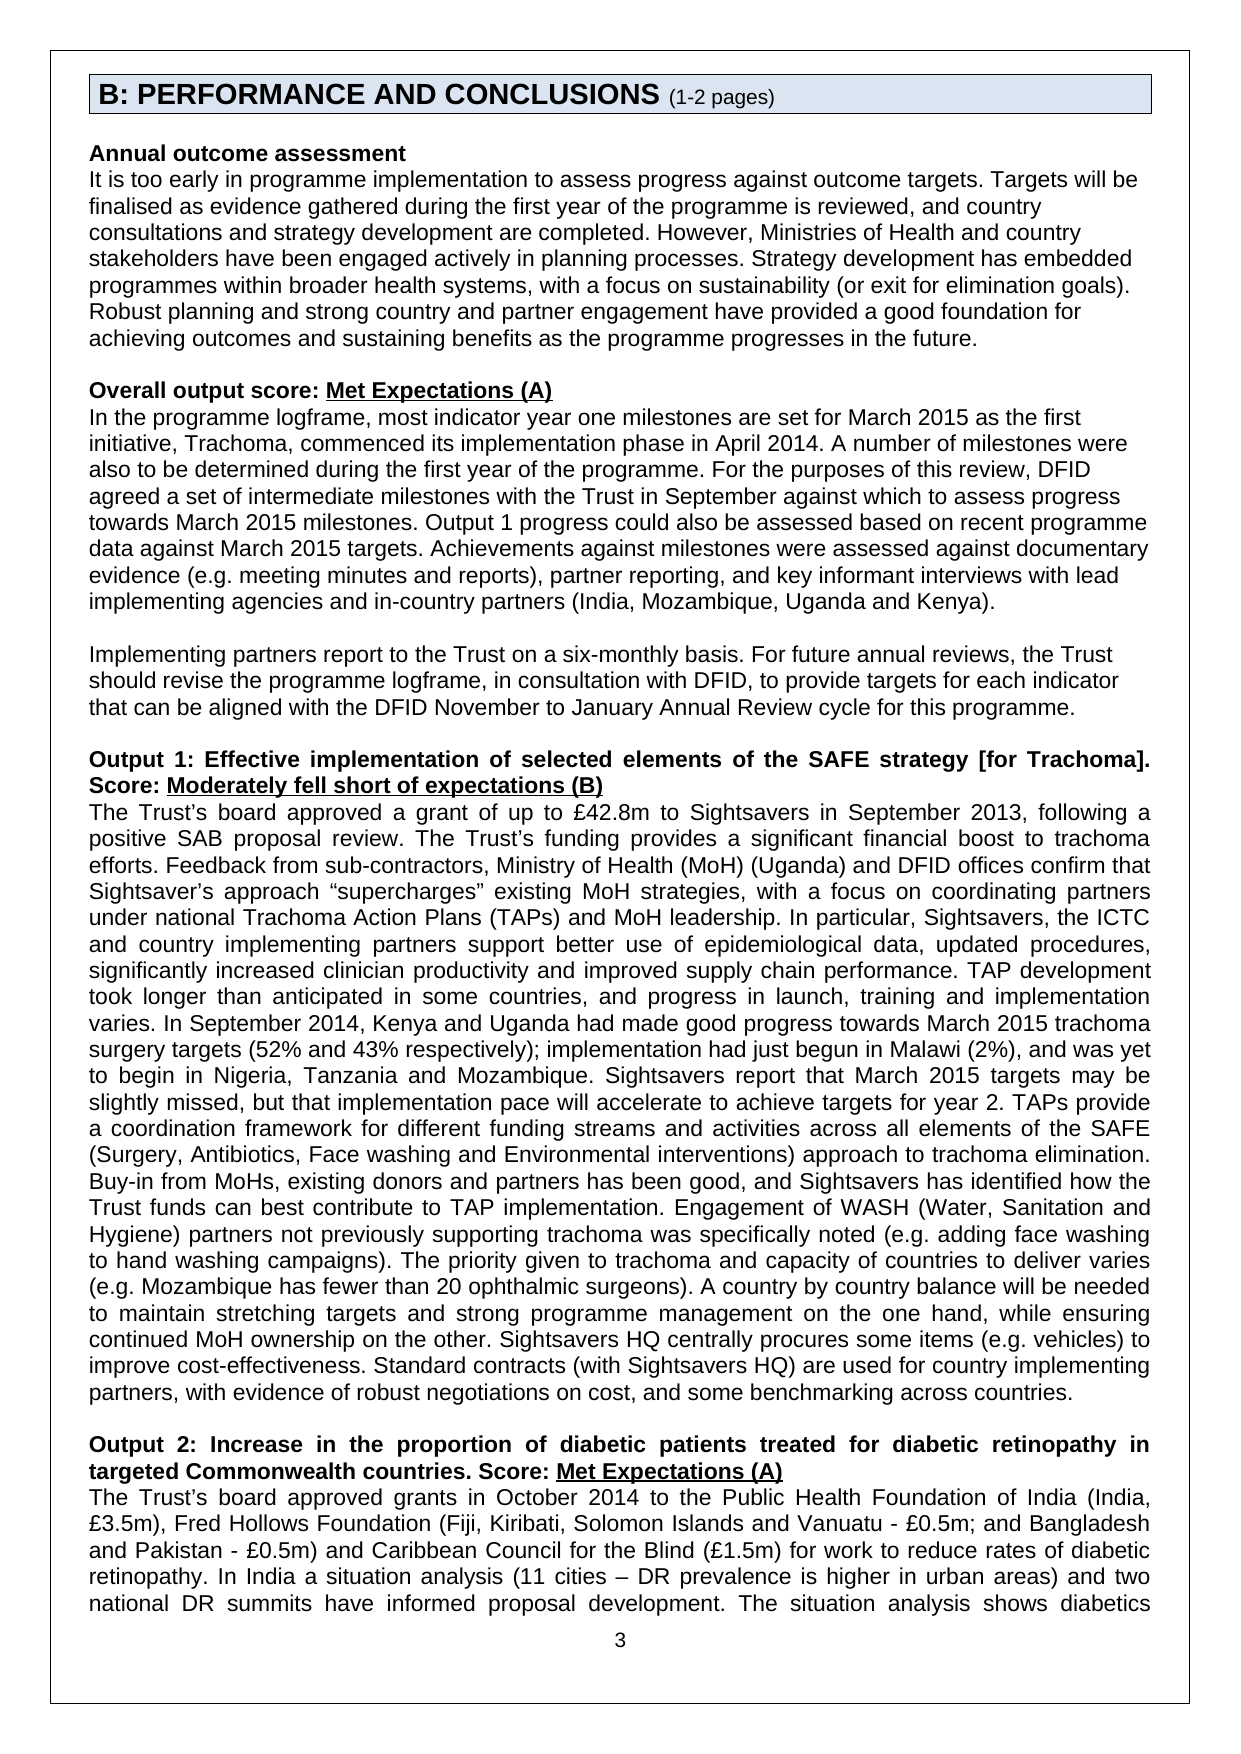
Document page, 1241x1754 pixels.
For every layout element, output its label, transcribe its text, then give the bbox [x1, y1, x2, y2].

text Annual outcome assessment [89, 140, 1152, 166]
text It is too early in programme implementation to assess progress against outcome targets. Targets will be finalised as evidence gathered during the first year of the programme is reviewed, and country consultations and strategy development are completed. However, Ministries of Health and country stakeholders have been engaged actively in planning processes. Strategy development has embedded programmes within broader health systems, with a focus on sustainability (or exit for elimination goals). Robust planning and strong country and partner engagement have provided a good foundation for achieving outcomes and sustaining benefits as the programme progresses in the future. [89, 166, 1152, 351]
text Overall output score: Met Expectations (A) [89, 377, 1152, 403]
text The Trust’s board approved grants in October 2014 to the Public Health Foundation of India (India, £3.5m), Fred Hollows Foundation (Fiji, Kiribati, Solomon Islands and Vanuatu - £0.5m; and Bangladesh and Pakistan - £0.5m) and Caribbean Council for the Blind (£1.5m) for work to reduce rates of diabetic retinopathy. In India a situation analysis (11 cities – DR prevalence is higher in urban areas) and two national DR summits have informed proposal development. The situation analysis shows diabetics [89, 1484, 1152, 1616]
text Output 1: Effective implementation of selected elements of the SAFE strategy [for Trachoma]. Score: Moderately fell short of expectations (B) [89, 746, 1152, 799]
text The Trust’s board approved a grant of up to £42.8m to Sightsavers in September 2013, following a positive SAB proposal review. The Trust’s funding provides a significant financial boost to trachoma efforts. Feedback from sub-contractors, Ministry of Health (MoH) (Uganda) and DFID offices confirm that Sightsaver’s approach “supercharges” existing MoH strategies, with a focus on coordinating partners under national Trachoma Action Plans (TAPs) and MoH leadership. In particular, Sightsavers, the ICTC and country implementing partners support better use of epidemiological data, updated procedures, significantly increased clinician productivity and improved supply chain performance. TAP development took longer than anticipated in some countries, and progress in launch, training and implementation varies. In September 2014, Kenya and Uganda had made good progress towards March 2015 trachoma surgery targets (52% and 43% respectively); implementation had just begun in Malawi (2%), and was yet to begin in Nigeria, Tanzania and Mozambique. Sightsavers report that March 2015 targets may be slightly missed, but that implementation pace will accelerate to achieve targets for year 2. TAPs provide a coordination framework for different funding streams and activities across all elements of the SAFE (Surgery, Antibiotics, Face washing and Environmental interventions) approach to trachoma elimination. Buy-in from MoHs, existing donors and partners has been good, and Sightsavers has identified how the Trust funds can best contribute to TAP implementation. Engagement of WASH (Water, Sanitation and Hygiene) partners not previously supporting trachoma was specifically noted (e.g. adding face washing to hand washing campaigns). The priority given to trachoma and capacity of countries to deliver varies (e.g. Mozambique has fewer than 20 ophthalmic surgeons). A country by country balance will be needed to maintain stretching targets and strong programme management on the one hand, while ensuring continued MoH ownership on the other. Sightsavers HQ centrally procures some items (e.g. vehicles) to improve cost-effectiveness. Standard contracts (with Sightsavers HQ) are used for country implementing partners, with evidence of robust negotiations on cost, and some benchmarking across countries. [89, 799, 1152, 1405]
text In the programme logframe, most indicator year one milestones are set for March 2015 as the first initiative, Trachoma, commenced its implementation phase in April 2014. A number of milestones were also to be determined during the first year of the programme. For the purposes of this review, DFID agreed a set of intermediate milestones with the Trust in September against which to assess progress towards March 2015 milestones. Output 1 progress could also be assessed based on recent programme data against March 2015 targets. Achievements against milestones were assessed against documentary evidence (e.g. meeting minutes and reports), partner reporting, and key informant interviews with lead implementing agencies and in-country partners (India, Mozambique, Uganda and Kenya). [89, 403, 1152, 614]
text Output 2: Increase in the proportion of diabetic patients treated for diabetic retinopathy in targeted Commonwealth countries. Score: Met Expectations (A) [89, 1431, 1152, 1484]
text Implementing partners report to the Trust on a six-monthly basis. For future annual reviews, the Trust should revise the programme logframe, in consultation with DFID, to provide targets for each indicator that can be aligned with the DFID November to January Annual Review cycle for this programme. [89, 641, 1152, 720]
subtitle B: PERFORMANCE AND CONCLUSIONS (1-2 pages) [90, 75, 1151, 113]
